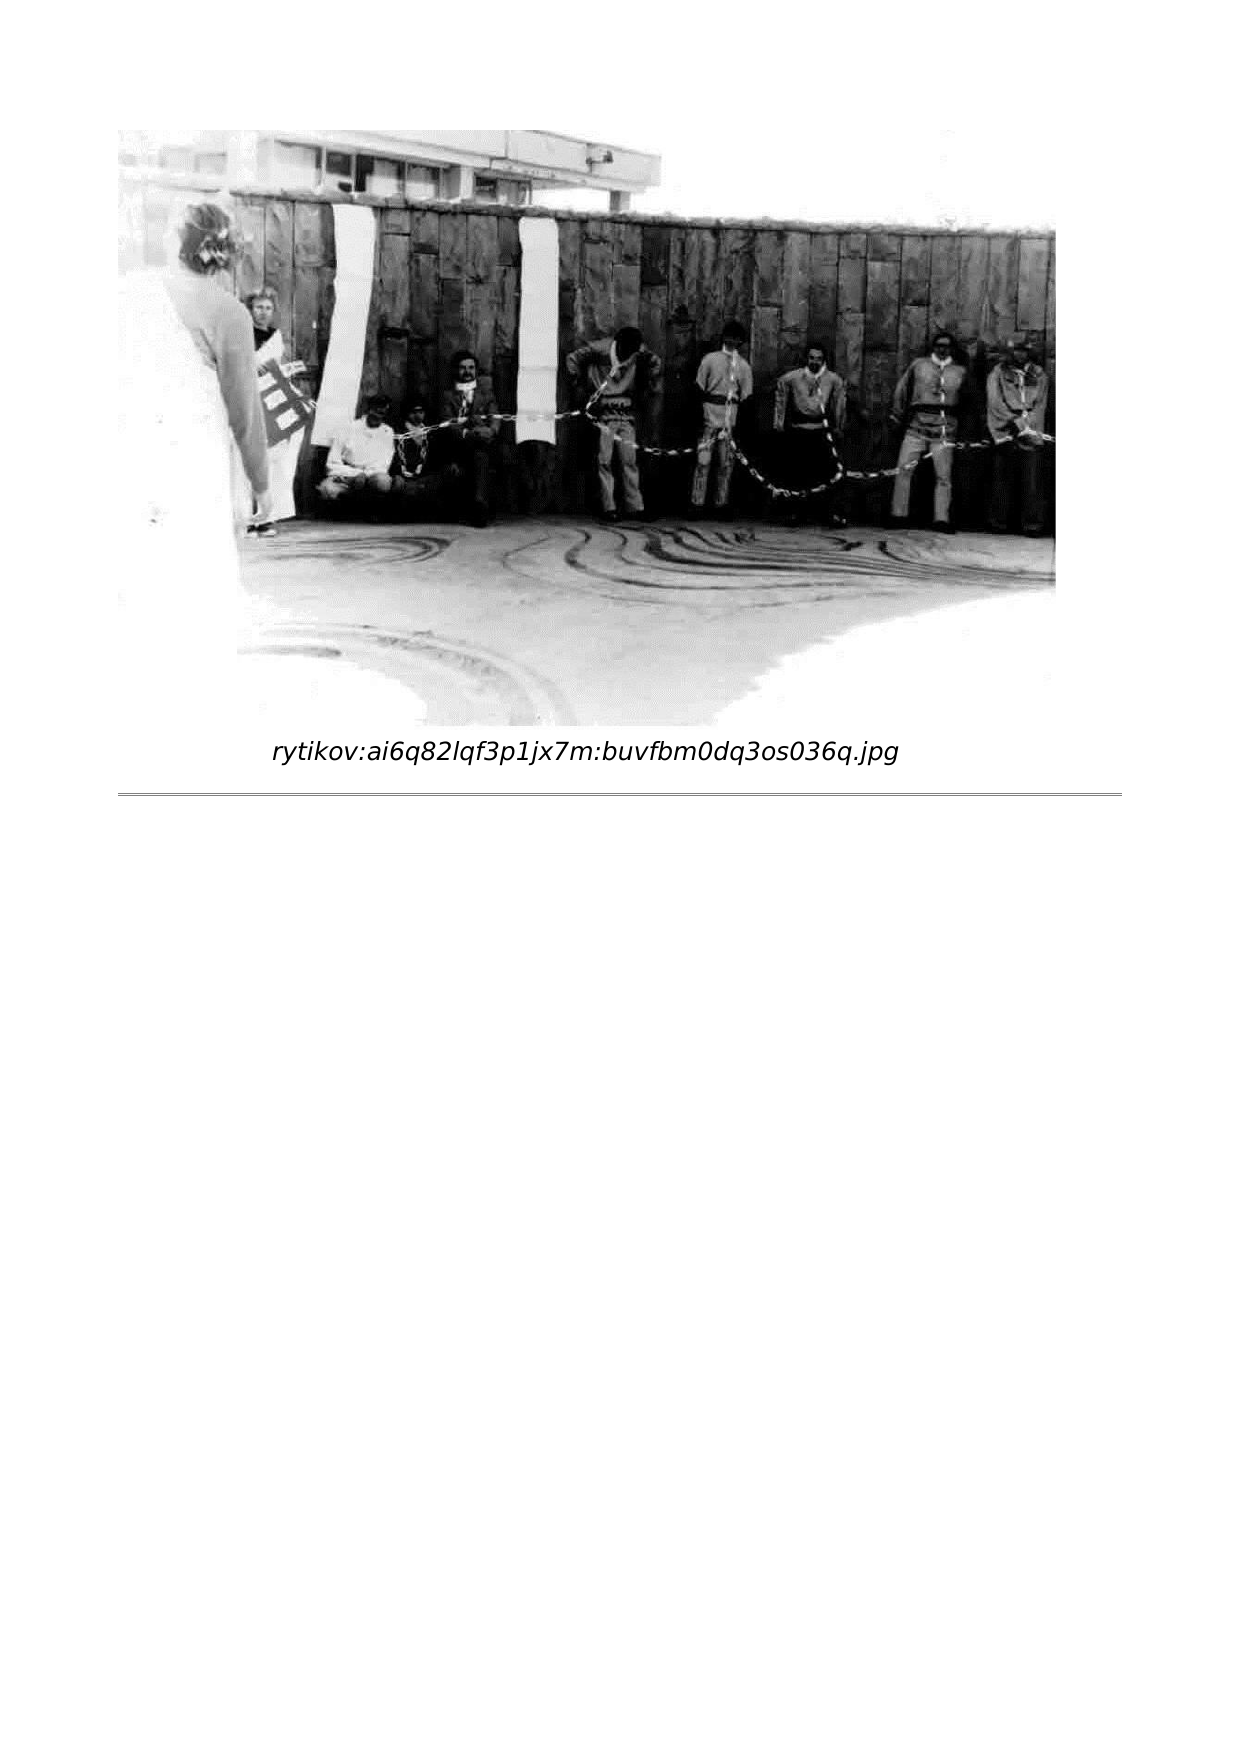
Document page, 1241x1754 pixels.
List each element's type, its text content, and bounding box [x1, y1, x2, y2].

picture [118, 130, 1056, 737]
text rytikov:ai6q82lqf3p1jx7m:buvfbm0dq3os036q.jpg [118, 737, 1056, 766]
